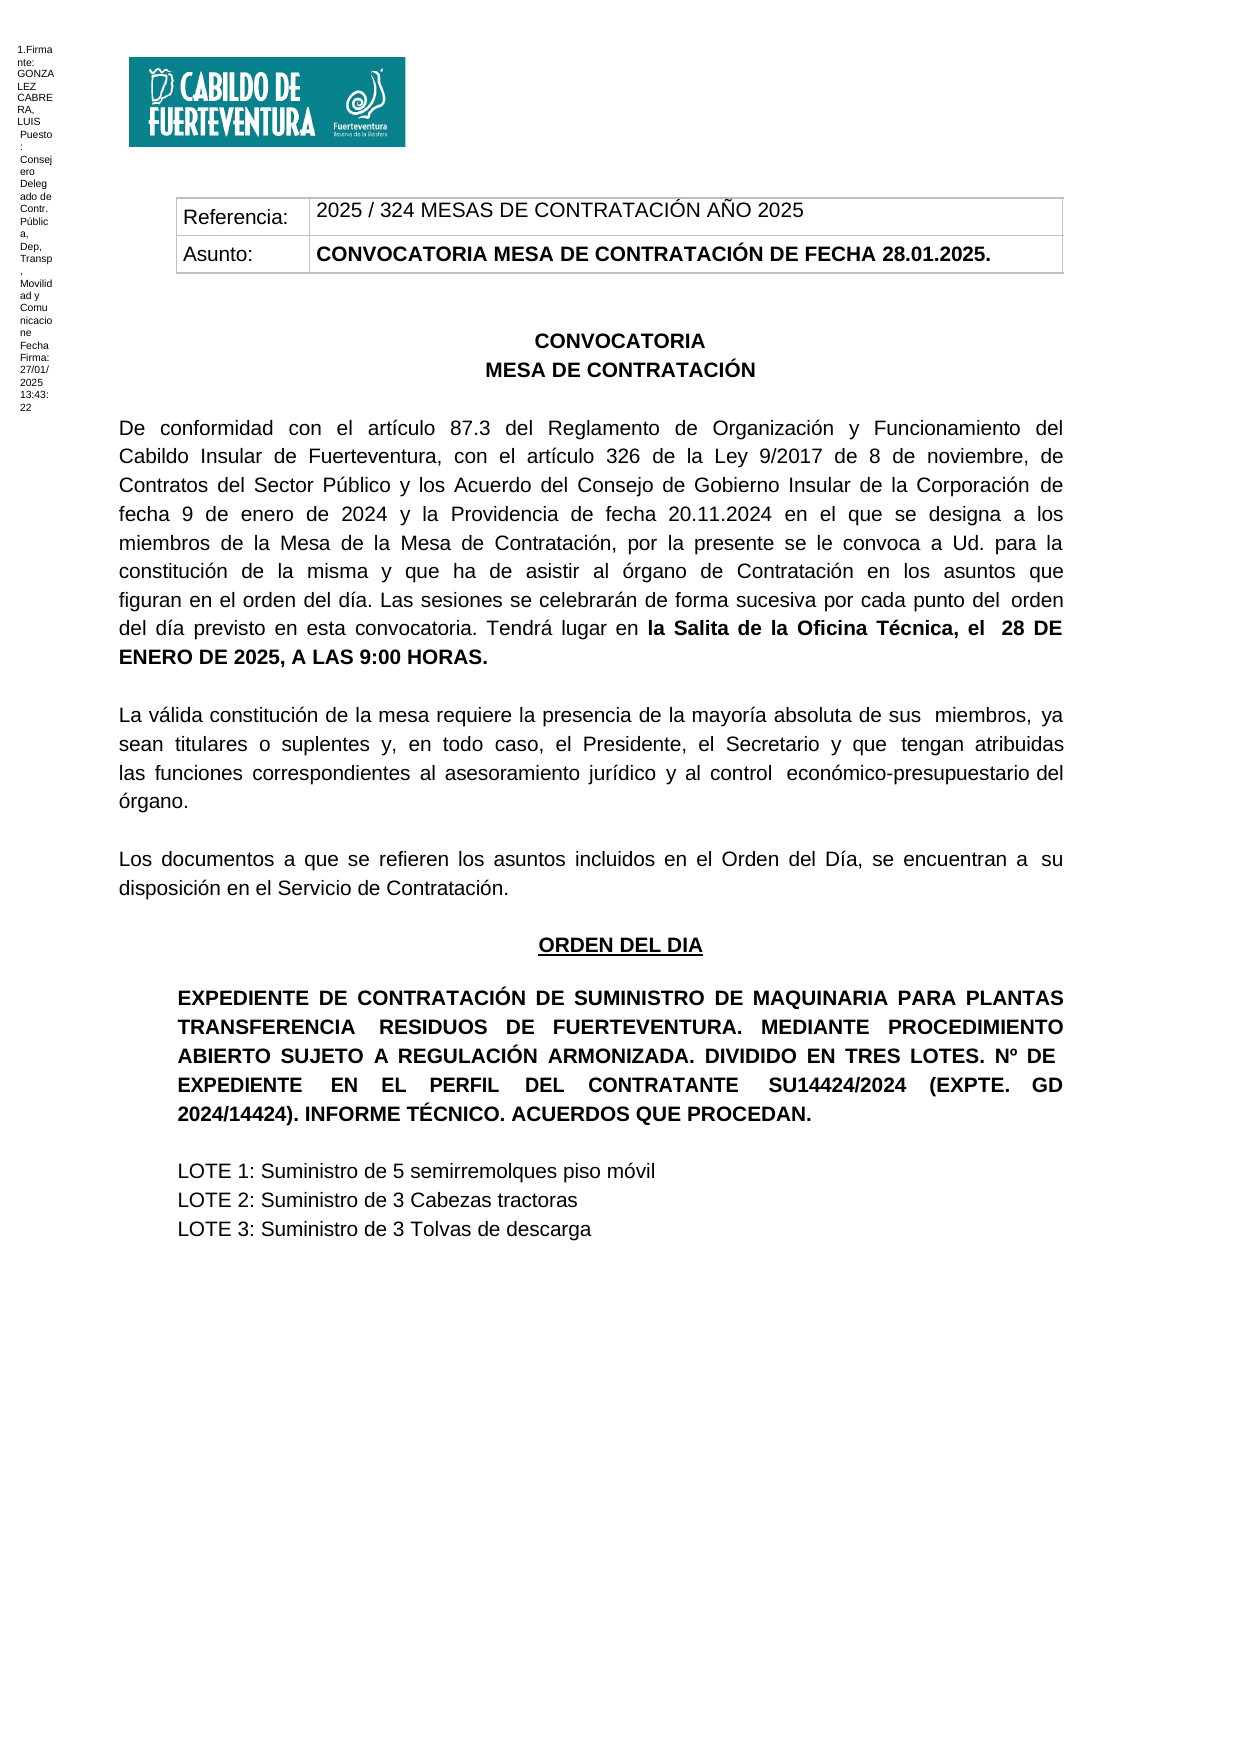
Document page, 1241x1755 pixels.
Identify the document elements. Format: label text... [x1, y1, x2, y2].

text Puesto: Consejero Delegado de Contr. Pública, Dep, Transp, Movilidad y Comunicacione Fecha Firma: 27/01/2025 13:43:22 [20, 128, 53, 413]
table_cell [1021, 1145, 1069, 1252]
table_header GD [1021, 1073, 1069, 1144]
text 1.Firmante: GONZALEZ CABRERA, LUIS [17, 44, 54, 128]
text La válida constitución de la mesa requiere la presencia de la mayoría absoluta de sus miembros, ya sean titulares o suplentes y, en todo caso, el Presidente, el Secretario y que tengan atribuidas las funciones correspondientes al asesoramiento jurídico y al control económico-presupuestario del órgano. [119, 702, 1064, 813]
table_cell CONVOCATORIA MESA DE CONTRATACIÓN DE FECHA 28.01.2025. [310, 236, 1062, 272]
table_cell LOTE 1: Suministro de 5 semirremolques piso móvil LOTE 2: Suministro de 3 Cabezas tractoras LOTE 3: Suministro de 3 Tolvas de descarga [171, 1145, 918, 1252]
subtitle CONVOCATORIA MESA DE CONTRATACIÓN [485, 329, 756, 382]
text De conformidad con el artículo 87.3 del Reglamento de Organización y Funcionamiento del Cabildo Insular de Fuerteventura, con el artículo 326 de la Ley 9/2017 de 8 de noviembre, de Contratos del Sector Público y los Acuerdo del Consejo de Gobierno Insular de la Corporación de fecha 9 de enero de 2024 y la Providencia de fecha 20.11.2024 en el que se designa a los miembros de la Mesa de la Mesa de Contratación, por la presente se le convoca a Ud. para la constitución de la misma y que ha de asistir al órgano de Contratación en los asuntos que figuran en el orden del día. Las sesiones se celebrarán de forma sucesiva por cada punto del orden del día previsto en esta convocatoria. Tendrá lugar en la Salita de la Oficina Técnica, el 28 DE ENERO DE 2025, A LAS 9:00 HORAS. [119, 416, 1064, 669]
table_cell Asunto: [177, 236, 309, 272]
subtitle ORDEN DEL DIA [119, 933, 1123, 957]
table_header Referencia: [177, 199, 309, 234]
text Los documentos a que se refieren los asuntos incluidos en el Orden del Día, se encuentran a su disposición en el Servicio de Contratación. [119, 847, 1064, 900]
table_cell [918, 1145, 1021, 1252]
table_header 2025 / 324 MESAS DE CONTRATACIÓN AÑO 2025 [310, 199, 1062, 234]
table_header (EXPTE. [918, 1073, 1021, 1144]
text EXPEDIENTE DE CONTRATACIÓN DE SUMINISTRO DE MAQUINARIA PARA PLANTAS TRANSFERENCIA RESIDUOS DE FUERTEVENTURA. MEDIANTE PROCEDIMIENTO ABIERTO SUJETO A REGULACIÓN ARMONIZADA. DIVIDIDO EN TRES LOTES. Nº DE [177, 986, 1064, 1068]
table_header EXPEDIENTE EN EL PERFIL DEL CONTRATANTE SU14424/2024 2024/14424). INFORME TÉCNICO. ACUERDOS QUE PROCEDAN. [171, 1073, 918, 1144]
